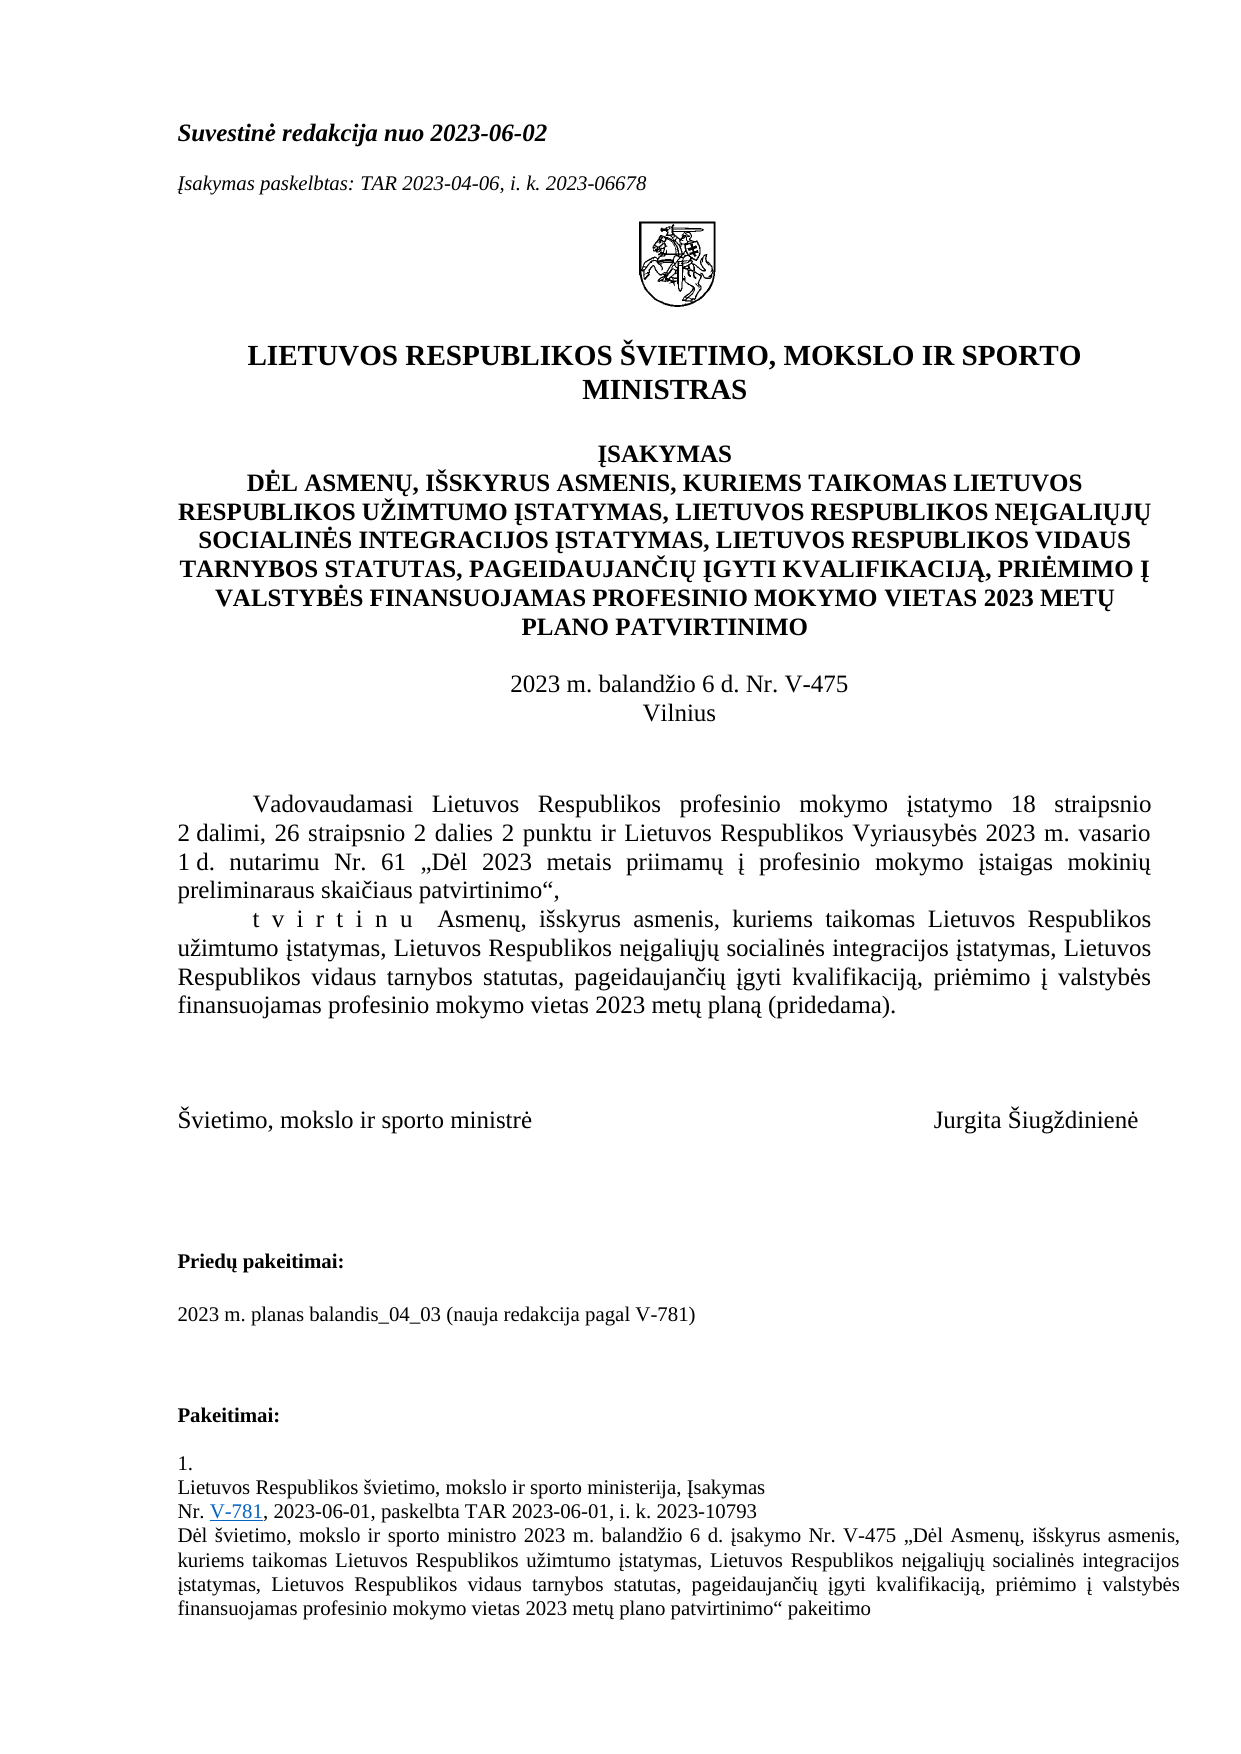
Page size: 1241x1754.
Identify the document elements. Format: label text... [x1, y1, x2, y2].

text 1. [177, 1451, 1181, 1475]
text Priedų pakeitimai: [177, 1249, 1181, 1273]
text Nr. V-781, 2023-06-01, paskelbta TAR 2023-06-01, i. k. 2023-10793 [177, 1499, 1181, 1523]
subtitle 2023 m. balandžio 6 d. Nr. V-475 [177, 669, 1181, 698]
text ĮSAKYMAS [177, 439, 1152, 468]
text DĖL ASMENŲ, IŠSKYRUS ASMENIS, KURIEMS TAIKOMAS LIETUVOS RESPUBLIKOS UŽIMTUMO ĮSTATYMAS, LIETUVOS RESPUBLIKOS NEĮGALIŲJŲ SOCIALINĖS INTEGRACIJOS ĮSTATYMAS, LIETUVOS RESPUBLIKOS VIDAUS TARNYBOS STATUTAS, PAGEIDAUJANČIŲ ĮGYTI KVALIFIKACIJĄ, PRIĖMIMO Į VALSTYBĖS FINANSUOJAMAS PROFESINIO MOKYMO VIETAS 2023 METŲ PLANO PATVIRTINIMO [177, 468, 1152, 640]
text Vadovaudamasi Lietuvos Respublikos profesinio mokymo įstatymo 18 straipsnio 2 dalimi, 26 straipsnio 2 dalies 2 punktu ir Lietuvos Respublikos Vyriausybės 2023 m. vasario 1 d. nutarimu Nr. 61 „Dėl 2023 metais priimamų į profesinio mokymo įstaigas mokinių preliminaraus skaičiaus patvirtinimo“, [177, 789, 1152, 904]
text Įsakymas paskelbtas: TAR 2023-04-06, i. k. 2023-06678 [177, 171, 1181, 195]
text t v i r t i n u Asmenų, išskyrus asmenis, kuriems taikomas Lietuvos Respublikos užimtumo įstatymas, Lietuvos Respublikos neįgaliųjų socialinės integracijos įstatymas, Lietuvos Respublikos vidaus tarnybos statutas, pageidaujančių įgyti kvalifikaciją, priėmimo į valstybės finansuojamas profesinio mokymo vietas 2023 metų planą (pridedama). [177, 904, 1152, 1019]
text LIETUVOS RESPUBLIKOS ŠVIETIMO, MOKSLO IR SPORTO MINISTRAS [177, 338, 1152, 406]
text Vilnius [177, 698, 1181, 727]
text Dėl švietimo, mokslo ir sporto ministro 2023 m. balandžio 6 d. įsakymo Nr. V-475 „Dėl Asmenų, išskyrus asmenis, kuriems taikomas Lietuvos Respublikos užimtumo įstatymas, Lietuvos Respublikos neįgaliųjų socialinės integracijos įstatymas, Lietuvos Respublikos vidaus tarnybos statutas, pageidaujančių įgyti kvalifikaciją, priėmimo į valstybės finansuojamas profesinio mokymo vietas 2023 metų plano patvirtinimo“ pakeitimo [177, 1523, 1181, 1620]
text Lietuvos Respublikos švietimo, mokslo ir sporto ministerija, Įsakymas [177, 1475, 1181, 1499]
text Suvestinė redakcija nuo 2023-06-02 [177, 118, 1181, 147]
text Pakeitimai: [177, 1403, 1181, 1427]
text Švietimo, mokslo ir sporto ministrė Jurgita Šiugždinienė [177, 1106, 1181, 1134]
text 2023 m. planas balandis_04_03 (nauja redakcija pagal V-781) [177, 1302, 1181, 1326]
